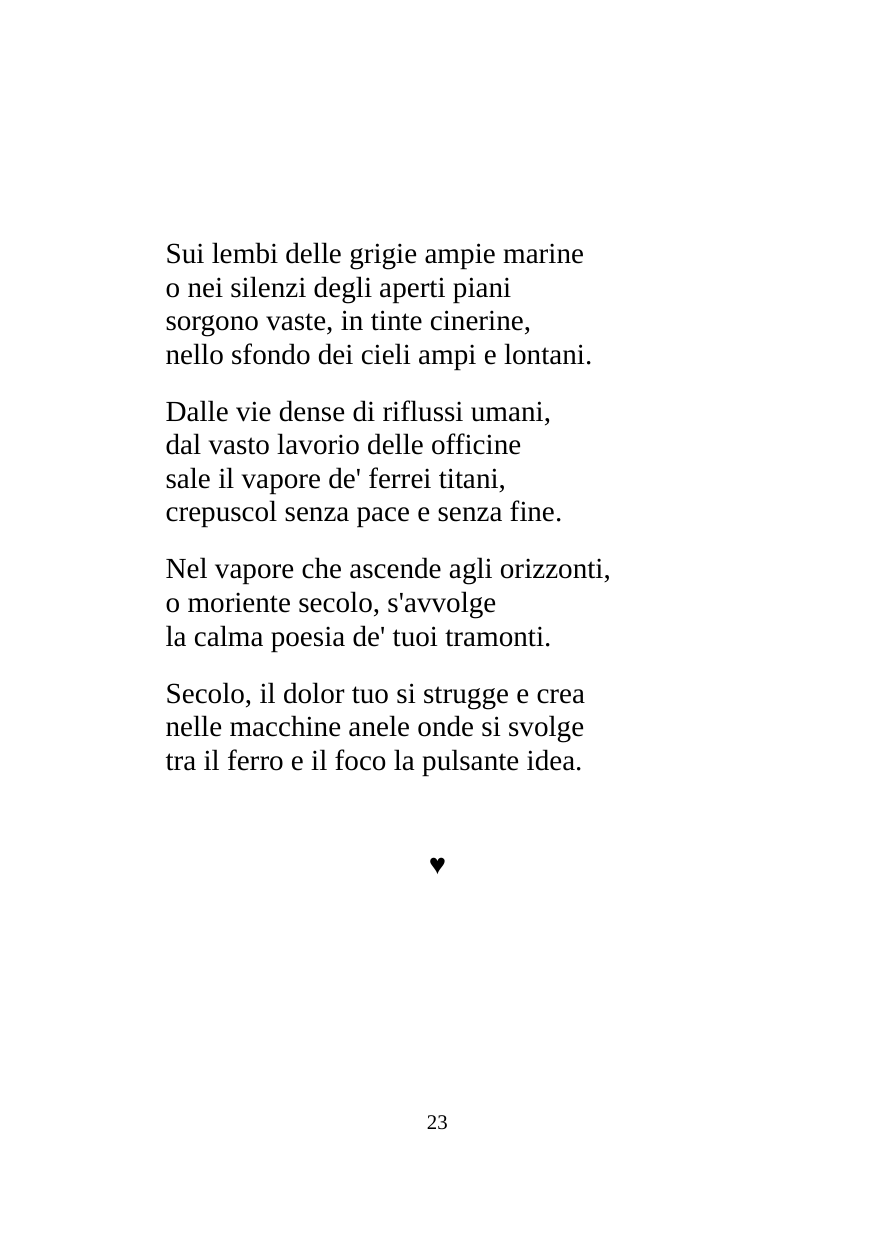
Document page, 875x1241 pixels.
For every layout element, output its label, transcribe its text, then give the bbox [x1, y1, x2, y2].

text Nel vapore che ascende agli orizzonti, o moriente secolo, s'avvolge la calma poesia de' tuoi tramonti. [165, 552, 768, 652]
text ♥ [106, 847, 768, 881]
text Dalle vie dense di riflussi umani, dal vasto lavorio delle officine sale il vapore de' ferrei titani, crepuscol senza pace e senza fine. [165, 394, 768, 528]
text Sui lembi delle grigie ampie marine o nei silenzi degli aperti piani sorgono vaste, in tinte cinerine, nello sfondo dei cieli ampi e lontani. [165, 236, 768, 370]
text Secolo, il dolor tuo si strugge e crea nelle macchine anele onde si svolge tra il ferro e il foco la pulsante idea. [165, 676, 768, 776]
